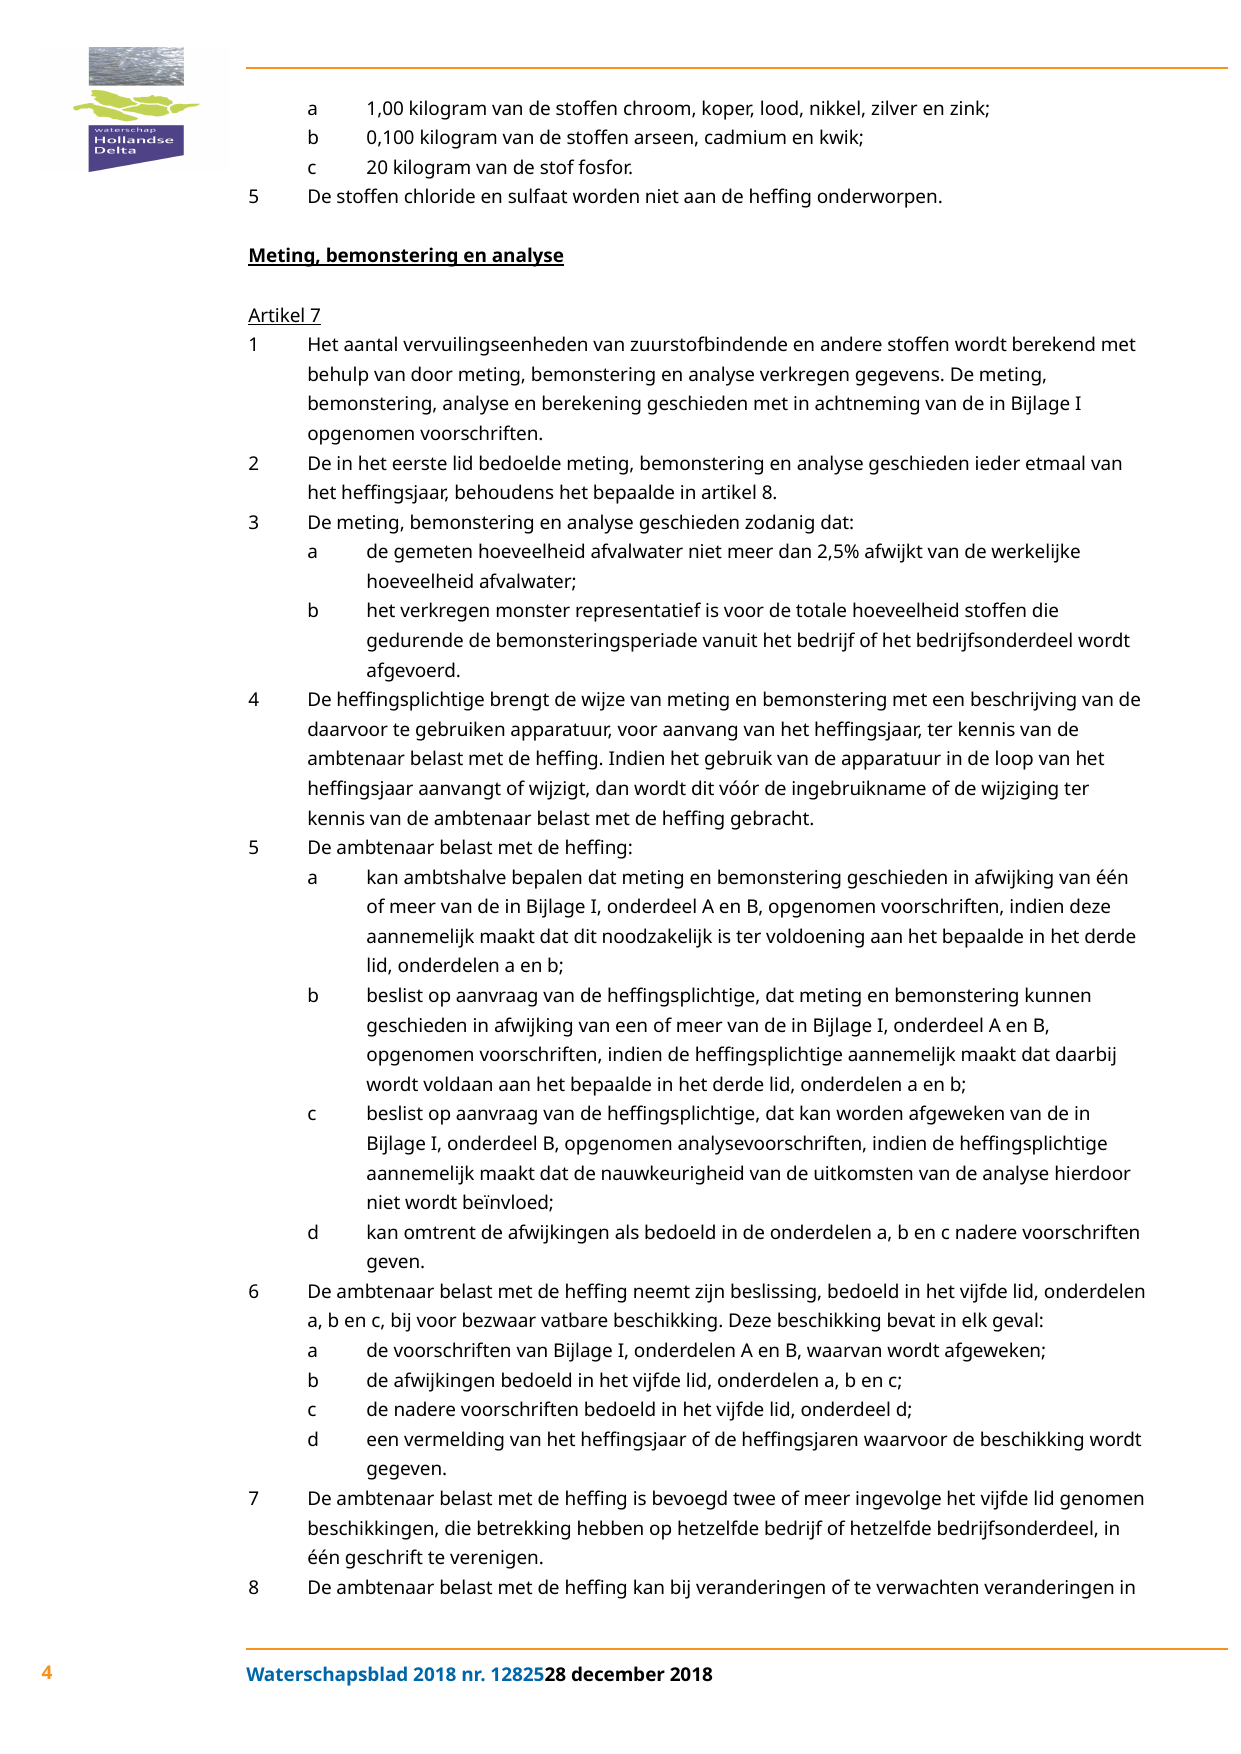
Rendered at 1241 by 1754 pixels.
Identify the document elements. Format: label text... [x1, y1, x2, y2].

list een vermelding van het heffingsjaar of de heffingsjaren waarvoor de beschikking wordt gegeven. [307, 1426, 1152, 1481]
list de gemeten hoeveelheid afvalwater niet meer dan 2,5% afwijkt van de werkelijke hoeveelheid afvalwater; [307, 538, 1152, 594]
list De ambtenaar belast met de heffing neemt zijn beslissing, bedoeld in het vijfde lid, onderdelen a, b en c, bij voor bezwaar vatbare beschikking. Deze beschikking bevat in elk geval: [248, 1278, 1152, 1333]
list De in het eerste lid bedoelde meting, bemonstering en analyse geschieden ieder etmaal van het heffingsjaar, behoudens het bepaalde in artikel 8. [248, 450, 1152, 505]
list de afwijkingen bedoeld in het vijfde lid, onderdelen a, b en c; [307, 1367, 1152, 1393]
list De ambtenaar belast met de heffing kan bij veranderingen of te verwachten veranderingen in [248, 1574, 1152, 1600]
text Meting, bemonstering en analyse [248, 243, 1152, 268]
list 20 kilogram van de stof fosfor. [307, 154, 1152, 180]
list Het aantal vervuilingseenheden van zuurstofbindende en andere stoffen wordt berekend met behulp van door meting, bemonstering en analyse verkregen gegevens. De meting, bemonstering, analyse en berekening geschieden met in achtneming van de in Bijlage I opgenomen voorschriften. [248, 331, 1152, 446]
list beslist op aanvraag van de heffingsplichtige, dat kan worden afgeweken van de in Bijlage I, onderdeel B, opgenomen analysevoorschriften, indien de heffingsplichtige aannemelijk maakt dat de nauwkeurigheid van de uitkomsten van de analyse hierdoor niet wordt beïnvloed; [307, 1101, 1152, 1215]
list het verkregen monster representatief is voor de totale hoeveelheid stoffen die gedurende de bemonsteringsperiade vanuit het bedrijf of het bedrijfsonderdeel wordt afgevoerd. [307, 598, 1152, 683]
list De meting, bemonstering en analyse geschieden zodanig dat: [248, 509, 1152, 535]
text Artikel 7 [248, 302, 1152, 328]
list de voorschriften van Bijlage I, onderdelen A en B, waarvan wordt afgeweken; [307, 1337, 1152, 1363]
picture [41, 47, 231, 172]
list kan ambtshalve bepalen dat meting en bemonstering geschieden in afwijking van één of meer van de in Bijlage I, onderdeel A en B, opgenomen voorschriften, indien deze aannemelijk maakt dat dit noodzakelijk is ter voldoening aan het bepaalde in het derde lid, onderdelen a en b; [307, 864, 1152, 978]
list De heffingsplichtige brengt de wijze van meting en bemonstering met een beschrijving van de daarvoor te gebruiken apparatuur, voor aanvang van het heffingsjaar, ter kennis van de ambtenaar belast met de heffing. Indien het gebruik van de apparatuur in de loop van het heffingsjaar aanvangt of wijzigt, dan wordt dit vóór de ingebruikname of de wijziging ter kennis van de ambtenaar belast met de heffing gebracht. [248, 686, 1152, 831]
list De ambtenaar belast met de heffing: [248, 834, 1152, 860]
list De stoffen chloride en sulfaat worden niet aan de heffing onderworpen. [248, 183, 1152, 209]
list de nadere voorschriften bedoeld in het vijfde lid, onderdeel d; [307, 1396, 1152, 1422]
list beslist op aanvraag van de heffingsplichtige, dat meting en bemonstering kunnen geschieden in afwijking van een of meer van de in Bijlage I, onderdeel A en B, opgenomen voorschriften, indien de heffingsplichtige aannemelijk maakt dat daarbij wordt voldaan aan het bepaalde in het derde lid, onderdelen a en b; [307, 982, 1152, 1097]
list kan omtrent de afwijkingen als bedoeld in de onderdelen a, b en c nadere voorschriften geven. [307, 1219, 1152, 1274]
list 0,100 kilogram van de stoffen arseen, cadmium en kwik; [307, 124, 1152, 150]
list 1,00 kilogram van de stoffen chroom, koper, lood, nikkel, zilver en zink; [307, 95, 1152, 121]
list De ambtenaar belast met de heffing is bevoegd twee of meer ingevolge het vijfde lid genomen beschikkingen, die betrekking hebben op hetzelfde bedrijf of hetzelfde bedrijfsonderdeel, in één geschrift te verenigen. [248, 1485, 1152, 1570]
